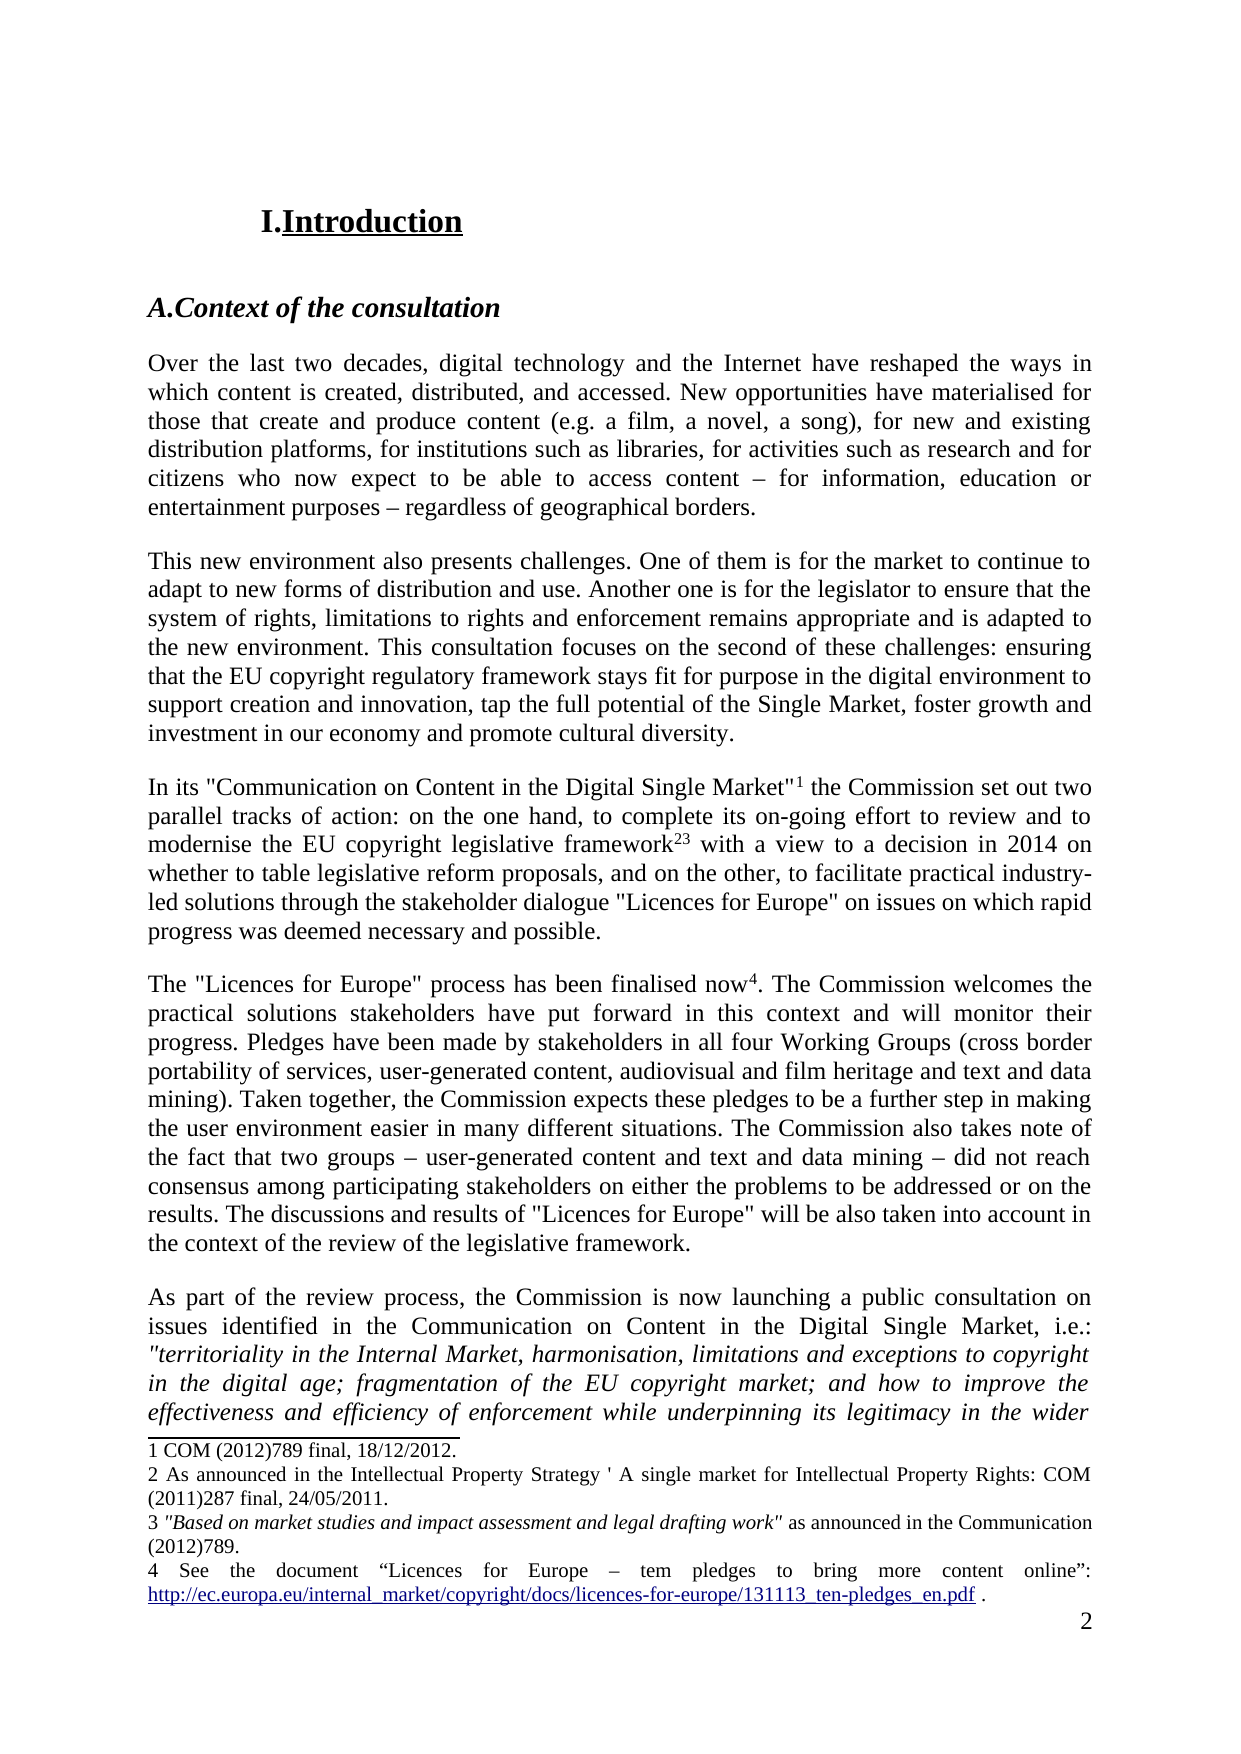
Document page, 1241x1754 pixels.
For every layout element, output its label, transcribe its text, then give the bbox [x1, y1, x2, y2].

text See the document “Licences for Europe – tem pledges to bring more content online”: http://ec.europa.eu/internal_market/copyright/docs/licences-for-europe/131113_ten-pledges_en.pdf . [148, 1558, 1093, 1606]
text The "Licences for Europe" process has been finalised now. The Commission welcomes the practical solutions stakeholders have put forward in this context and will monitor their progress. Pledges have been made by stakeholders in all four Working Groups (cross border portability of services, user-generated content, audiovisual and film heritage and text and data mining). Taken together, the Commission expects these pledges to be a further step in making the user environment easier in many different situations. The Commission also takes note of the fact that two groups – user-generated content and text and data mining – did not reach consensus among participating stakeholders on either the problems to be addressed or on the results. The discussions and results of "Licences for Europe" will be also taken into account in the context of the review of the legislative framework. [148, 969, 1093, 1257]
text In its "Communication on Content in the Digital Single Market" the Commission set out two parallel tracks of action: on the one hand, to complete its on-going effort to review and to modernise the EU copyright legislative framework with a view to a decision in 2014 on whether to table legislative reform proposals, and on the other, to facilitate practical industry-led solutions through the stakeholder dialogue "Licences for Europe" on issues on which rapid progress was deemed necessary and possible. [148, 772, 1093, 944]
text "Based on market studies and impact assessment and legal drafting work" as announced in the Communication (2012)789. [148, 1510, 1093, 1558]
text Over the last two decades, digital technology and the Internet have reshaped the ways in which content is created, distributed, and accessed. New opportunities have materialised for those that create and produce content (e.g. a film, a novel, a song), for new and existing distribution platforms, for institutions such as libraries, for activities such as research and for citizens who now expect to be able to access content – for information, education or entertainment purposes – regardless of geographical borders. [148, 348, 1093, 521]
text As announced in the Intellectual Property Strategy ' A single market for Intellectual Property Rights: COM (2011)287 final, 24/05/2011. [148, 1462, 1093, 1510]
title Introduction [185, 201, 1093, 240]
text COM (2012)789 final, 18/12/2012. [148, 1438, 1093, 1462]
subtitle Context of the consultation [148, 290, 1093, 323]
text As part of the review process, the Commission is now launching a public consultation on issues identified in the Communication on Content in the Digital Single Market, i.e.: "territoriality in the Internal Market, harmonisation, limitations and exceptions to copyright in the digital age; fragmentation of the EU copyright market; and how to improve the effectiveness and efficiency of enforcement while underpinning its legitimacy in the wider [148, 1282, 1093, 1426]
text This new environment also presents challenges. One of them is for the market to continue to adapt to new forms of distribution and use. Another one is for the legislator to ensure that the system of rights, limitations to rights and enforcement remains appropriate and is adapted to the new environment. This consultation focuses on the second of these challenges: ensuring that the EU copyright regulatory framework stays fit for purpose in the digital environment to support creation and innovation, tap the full potential of the Single Market, foster growth and investment in our economy and promote cultural diversity. [148, 546, 1093, 747]
